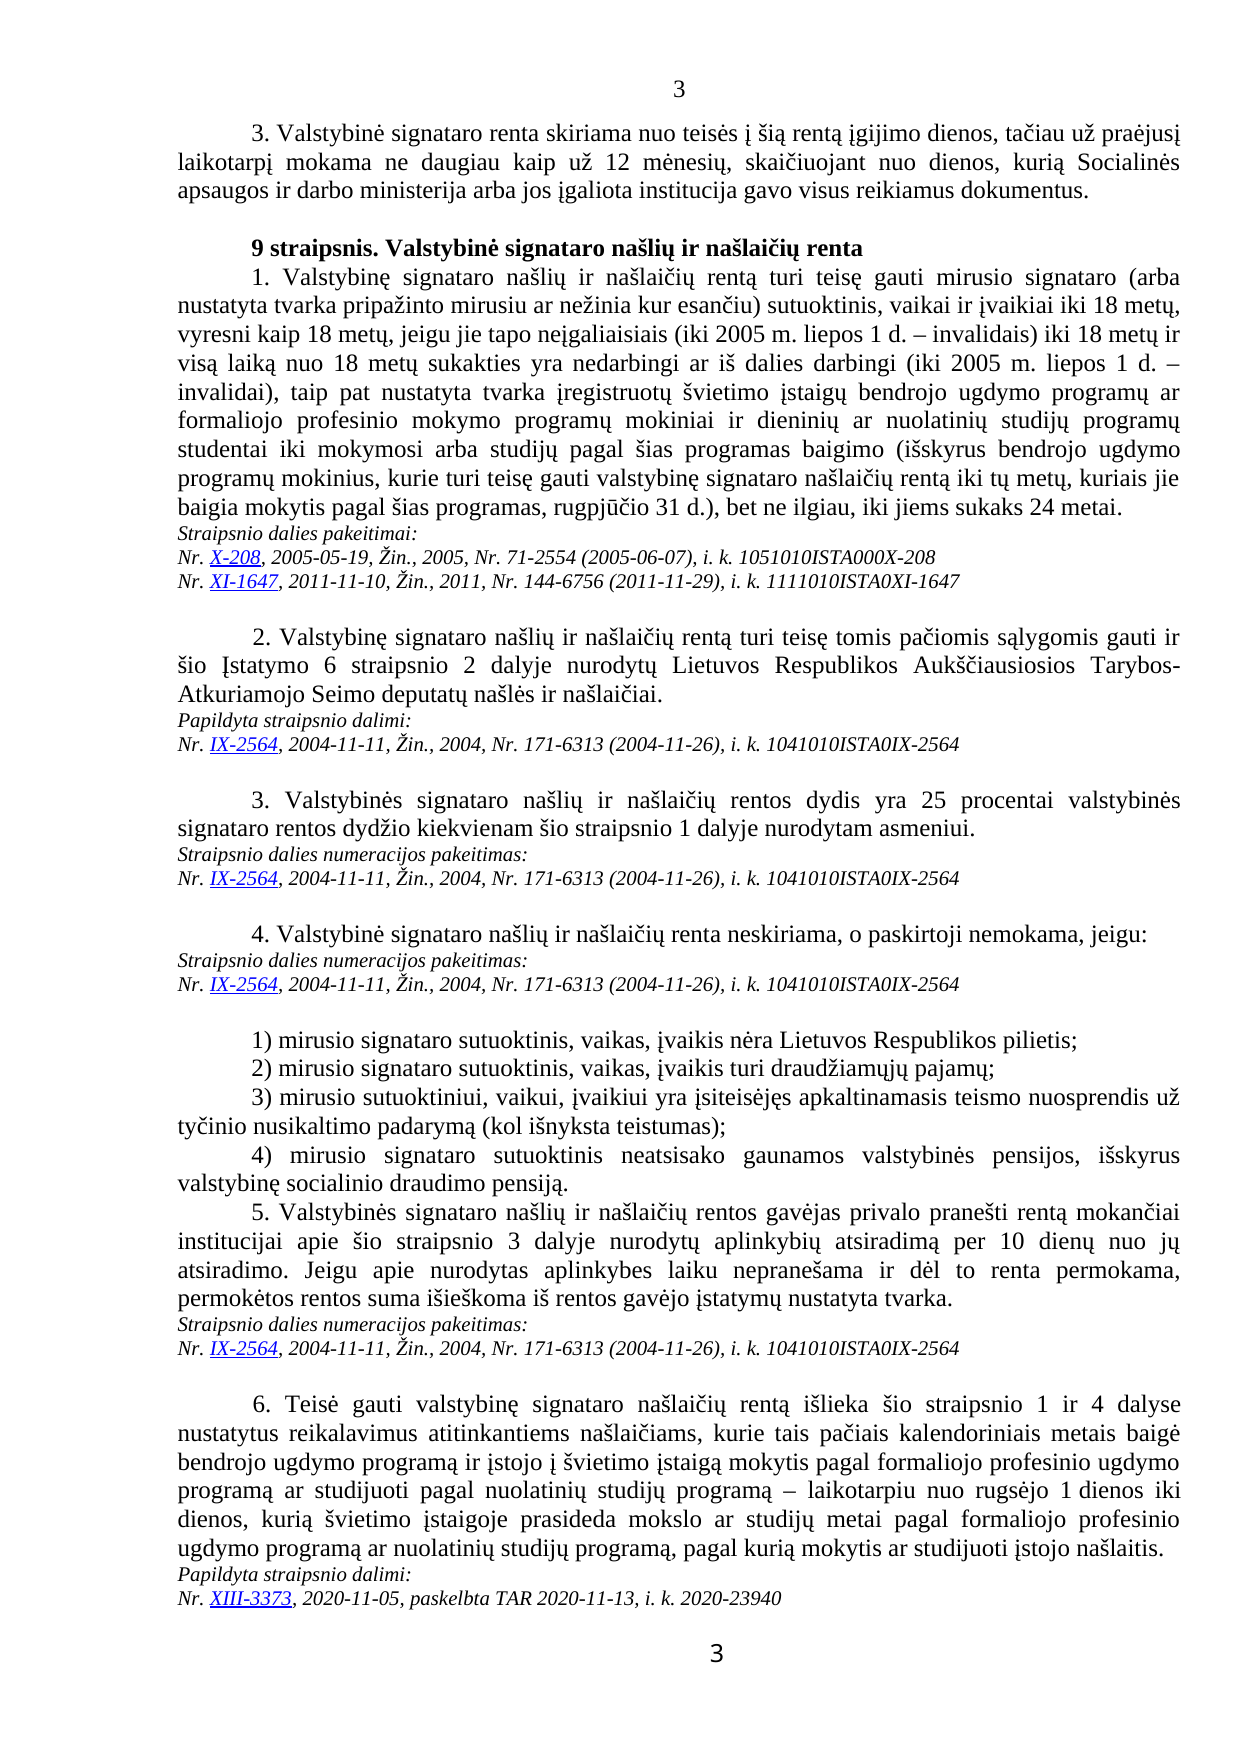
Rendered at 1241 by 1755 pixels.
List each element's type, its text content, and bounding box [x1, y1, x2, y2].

text 1. Valstybinę signataro našlių ir našlaičių rentą turi teisę gauti mirusio signataro (arba nustatyta tvarka pripažinto mirusiu ar nežinia kur esančiu) sutuoktinis, vaikai ir įvaikiai iki 18 metų, vyresni kaip 18 metų, jeigu jie tapo neįgaliaisiais (iki 2005 m. liepos 1 d. – invalidais) iki 18 metų ir visą laiką nuo 18 metų sukakties yra nedarbingi ar iš dalies darbingi (iki 2005 m. liepos 1 d. – invalidai), taip pat nustatyta tvarka įregistruotų švietimo įstaigų bendrojo ugdymo programų ar formaliojo profesinio mokymo programų mokiniai ir dieninių ar nuolatinių studijų programų studentai iki mokymosi arba studijų pagal šias programas baigimo (išskyrus bendrojo ugdymo programų mokinius, kurie turi teisę gauti valstybinę signataro našlaičių rentą iki tų metų, kuriais jie baigia mokytis pagal šias programas, rugpjūčio 31 d.), bet ne ilgiau, iki jiems sukaks 24 metai. [177, 262, 1181, 521]
text Nr. IX-2564, 2004-11-11, Žin., 2004, Nr. 171-6313 (2004-11-26), i. k. 1041010ISTA0IX-2564 [177, 972, 1181, 996]
text Straipsnio dalies numeracijos pakeitimas: [177, 948, 1181, 972]
text 4) mirusio signataro sutuoktinis neatsisako gaunamos valstybinės pensijos, išskyrus valstybinę socialinio draudimo pensiją. [177, 1140, 1181, 1197]
text 5. Valstybinės signataro našlių ir našlaičių rentos gavėjas privalo pranešti rentą mokančiai institucijai apie šio straipsnio 3 dalyje nurodytų aplinkybių atsiradimą per 10 dienų nuo jų atsiradimo. Jeigu apie nurodytas aplinkybes laiku nepranešama ir dėl to renta permokama, permokėtos rentos suma išieškoma iš rentos gavėjo įstatymų nustatyta tvarka. [177, 1197, 1181, 1312]
text Nr. XI-1647, 2011-11-10, Žin., 2011, Nr. 144-6756 (2011-11-29), i. k. 1111010ISTA0XI-1647 [177, 569, 1181, 593]
text 3. Valstybinė signataro renta skiriama nuo teisės į šią rentą įgijimo dienos, tačiau už praėjusį laikotarpį mokama ne daugiau kaip už 12 mėnesių, skaičiuojant nuo dienos, kurią Socialinės apsaugos ir darbo ministerija arba jos įgaliota institucija gavo visus reikiamus dokumentus. [177, 118, 1181, 204]
text Straipsnio dalies numeracijos pakeitimas: [177, 842, 1181, 866]
text Nr. IX-2564, 2004-11-11, Žin., 2004, Nr. 171-6313 (2004-11-26), i. k. 1041010ISTA0IX-2564 [177, 1336, 1181, 1360]
text Nr. IX-2564, 2004-11-11, Žin., 2004, Nr. 171-6313 (2004-11-26), i. k. 1041010ISTA0IX-2564 [177, 866, 1181, 890]
text 3) mirusio sutuoktiniui, vaikui, įvaikiui yra įsiteisėjęs apkaltinamasis teismo nuosprendis už tyčinio nusikaltimo padarymą (kol išnyksta teistumas); [177, 1082, 1181, 1140]
text 1) mirusio signataro sutuoktinis, vaikas, įvaikis nėra Lietuvos Respublikos pilietis; [177, 1025, 1181, 1053]
text 4. Valstybinė signataro našlių ir našlaičių renta neskiriama, o paskirtoji nemokama, jeigu: [177, 919, 1181, 948]
text Nr. X-208, 2005-05-19, Žin., 2005, Nr. 71-2554 (2005-06-07), i. k. 1051010ISTA000X-208 [177, 545, 1181, 569]
text Straipsnio dalies numeracijos pakeitimas: [177, 1312, 1181, 1336]
text 3. Valstybinės signataro našlių ir našlaičių rentos dydis yra 25 procentai valstybinės signataro rentos dydžio kiekvienam šio straipsnio 1 dalyje nurodytam asmeniui. [177, 785, 1181, 842]
text Papildyta straipsnio dalimi: [177, 1562, 1181, 1586]
text 2. Valstybinę signataro našlių ir našlaičių rentą turi teisę tomis pačiomis sąlygomis gauti ir šio Įstatymo 6 straipsnio 2 dalyje nurodytų Lietuvos Respublikos Aukščiausiosios Tarybos-Atkuriamojo Seimo deputatų našlės ir našlaičiai. [177, 622, 1181, 708]
text Papildyta straipsnio dalimi: [177, 708, 1181, 732]
text 6. Teisė gauti valstybinę signataro našlaičių rentą išlieka šio straipsnio 1 ir 4 dalyse nustatytus reikalavimus atitinkantiems našlaičiams, kurie tais pačiais kalendoriniais metais baigė bendrojo ugdymo programą ir įstojo į švietimo įstaigą mokytis pagal formaliojo profesinio ugdymo programą ar studijuoti pagal nuolatinių studijų programą – laikotarpiu nuo rugsėjo 1 dienos iki dienos, kurią švietimo įstaigoje prasideda mokslo ar studijų metai pagal formaliojo profesinio ugdymo programą ar nuolatinių studijų programą, pagal kurią mokytis ar studijuoti įstojo našlaitis. [177, 1389, 1181, 1562]
text 9 straipsnis. Valstybinė signataro našlių ir našlaičių renta [177, 233, 1181, 262]
text Nr. IX-2564, 2004-11-11, Žin., 2004, Nr. 171-6313 (2004-11-26), i. k. 1041010ISTA0IX-2564 [177, 732, 1181, 756]
text Straipsnio dalies pakeitimai: [177, 521, 1181, 545]
text Nr. XIII-3373, 2020-11-05, paskelbta TAR 2020-11-13, i. k. 2020-23940 [177, 1586, 1181, 1610]
text 2) mirusio signataro sutuoktinis, vaikas, įvaikis turi draudžiamųjų pajamų; [177, 1053, 1181, 1082]
